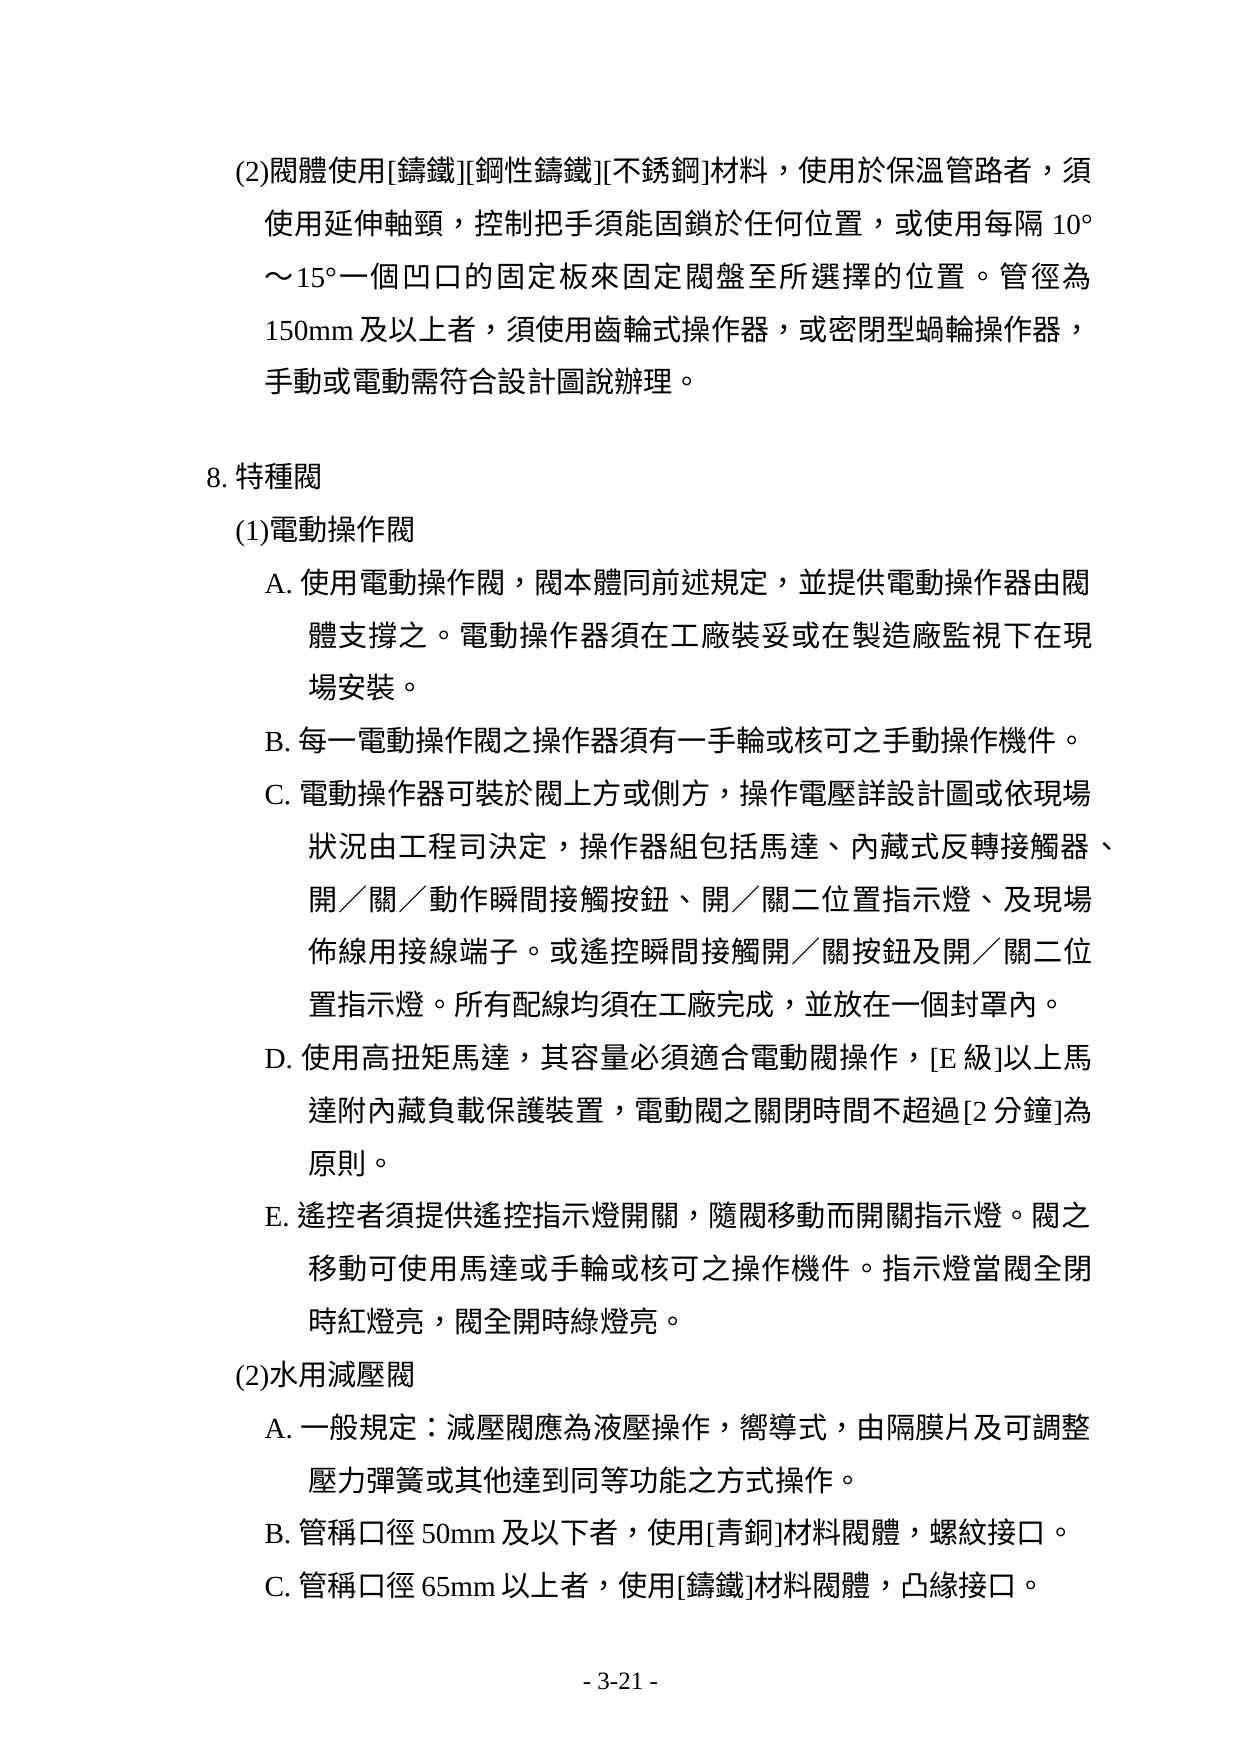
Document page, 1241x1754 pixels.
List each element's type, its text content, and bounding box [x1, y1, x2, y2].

text C. 管稱口徑65mm以上者，使用[鑄鐵]材料閥體，凸緣接口。 [264, 1563, 1092, 1605]
text B. 每一電動操作閥之操作器須有一手輪或核可之手動操作機件。 [264, 718, 1092, 760]
text E. 遙控者須提供遙控指示燈開關，隨閥移動而開關指示燈。閥之移動可使用馬達或手輪或核可之操作機件。指示燈當閥全閉時紅燈亮，閥全開時綠燈亮。 [264, 1193, 1092, 1341]
text A. 使用電動操作閥，閥本體同前述規定，並提供電動操作器由閥體支撐之。電動操作器須在工廠裝妥或在製造廠監視下在現場安裝。 [264, 559, 1092, 707]
text C. 電動操作器可裝於閥上方或側方，操作電壓詳設計圖或依現場狀況由工程司決定，操作器組包括馬達、內藏式反轉接觸器、開／關／動作瞬間接觸按鈕、開／關二位置指示燈、及現場佈線用接線端子。或遙控瞬間接觸開／關按鈕及開／關二位置指示燈。所有配線均須在工廠完成，並放在一個封罩內。 [264, 771, 1092, 1024]
text D. 使用高扭矩馬達，其容量必須適合電動閥操作，[E級]以上馬達附內藏負載保護裝置，電動閥之關閉時間不超過[2分鐘]為原則。 [264, 1034, 1092, 1182]
text (2)水用減壓閥 [235, 1351, 1092, 1394]
text (2)閥體使用[鑄鐵][鋼性鑄鐵][不銹鋼]材料，使用於保溫管路者，須使用延伸軸頸，控制把手須能固鎖於任何位置，或使用每隔10°～15°一個凹口的固定板來固定閥盤至所選擇的位置。管徑為150mm及以上者，須使用齒輪式操作器，或密閉型蝸輪操作器，手動或電動需符合設計圖說辦理。 [235, 148, 1092, 401]
text (1)電動操作閥 [235, 506, 1092, 549]
text A. 一般規定：減壓閥應為液壓操作，嚮導式，由隔膜片及可調整壓力彈簧或其他達到同等功能之方式操作。 [264, 1404, 1092, 1499]
text 8. 特種閥 [206, 454, 1092, 496]
text B. 管稱口徑50mm及以下者，使用[青銅]材料閥體，螺紋接口。 [264, 1510, 1092, 1552]
